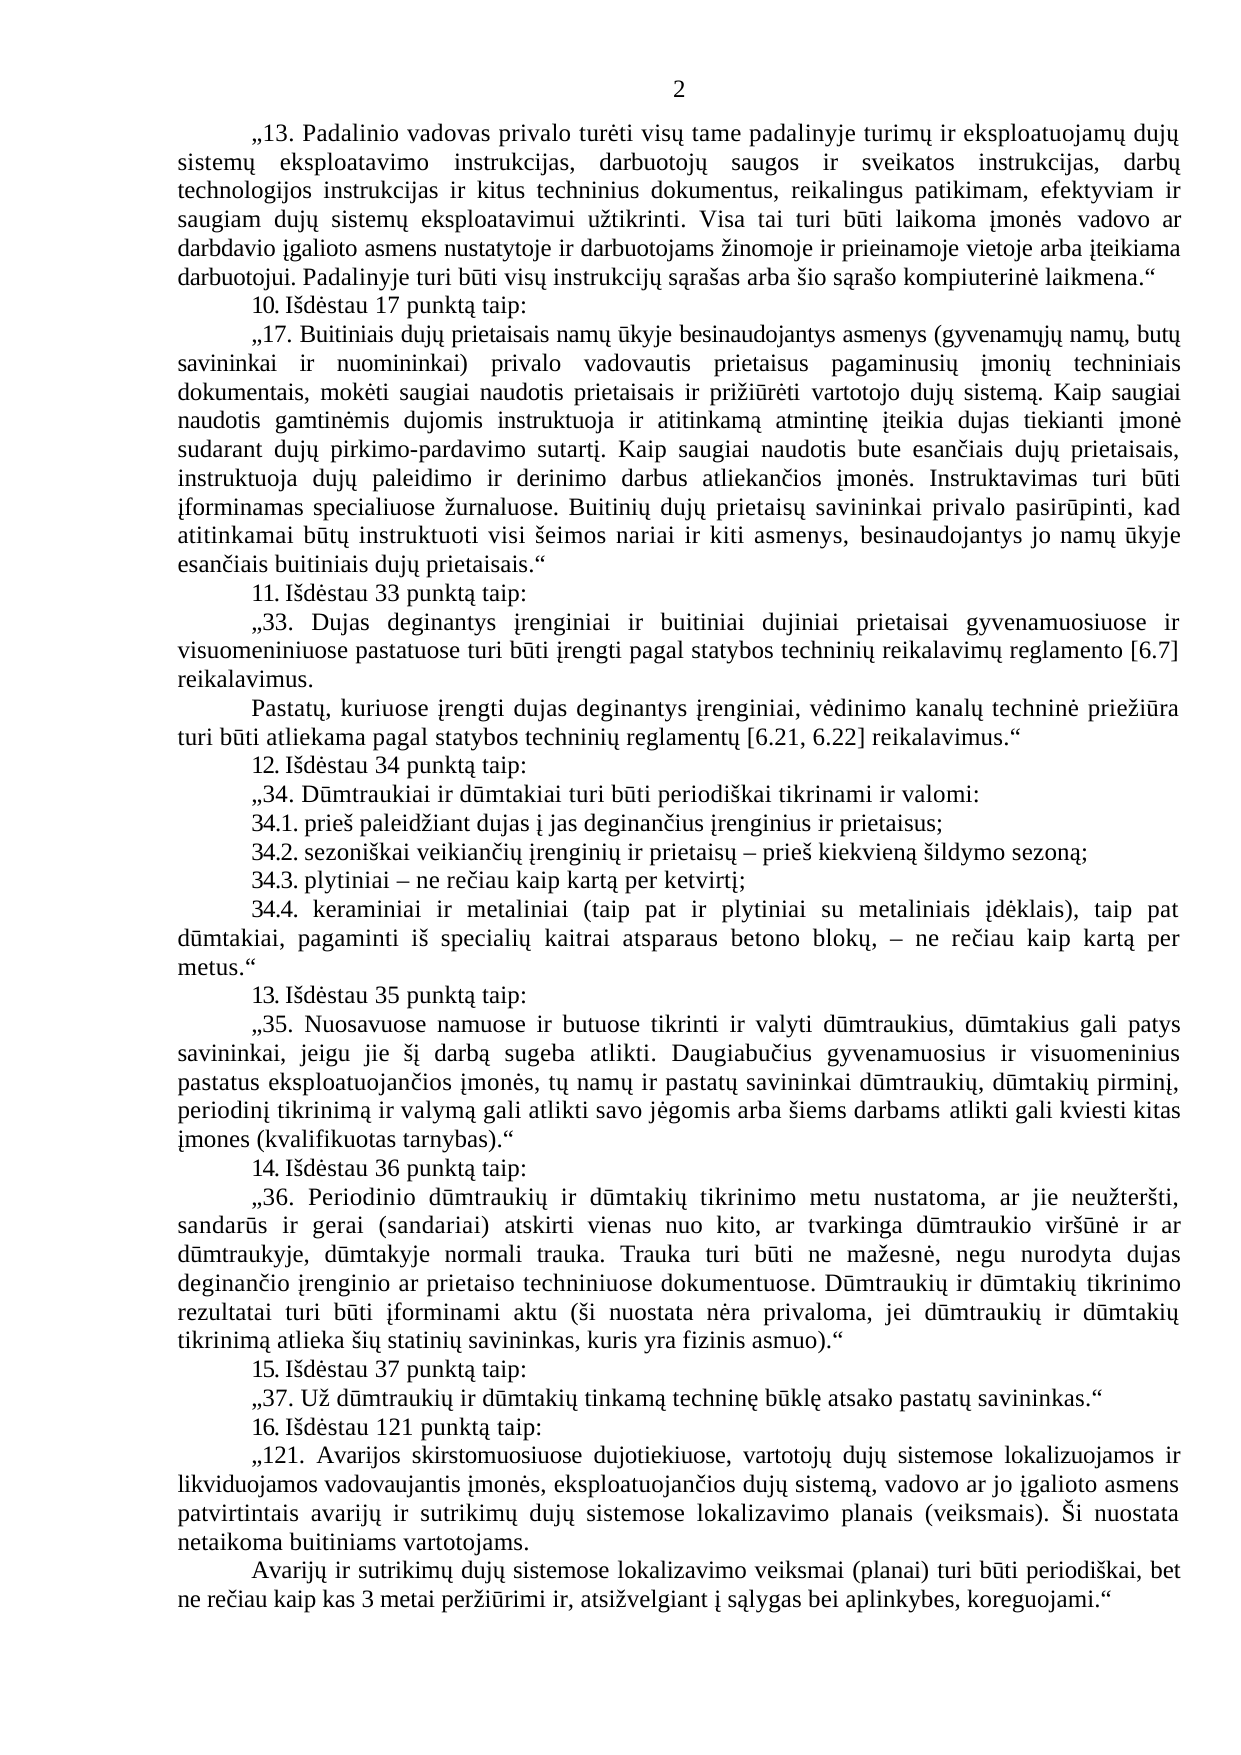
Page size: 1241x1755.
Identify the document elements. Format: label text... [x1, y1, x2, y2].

text „13. Padalinio vadovas privalo turėti visų tame padalinyje turimų ir eksploatuojamų dujų sistemų eksploatavimo instrukcijas, darbuotojų saugos ir sveikatos instrukcijas, darbų technologijos instrukcijas ir kitus techninius dokumentus, reikalingus patikimam, efektyviam ir saugiam dujų sistemų eksploatavimui užtikrinti. Visa tai turi būti laikoma įmonės vadovo ar darbdavio įgalioto asmens nustatytoje ir darbuotojams žinomoje ir prieinamoje vietoje arba įteikiama darbuotojui. Padalinyje turi būti visų instrukcijų sąrašas arba šio sąrašo kompiuterinė laikmena.“ [177, 118, 1181, 291]
text „34. Dūmtraukiai ir dūmtakiai turi būti periodiškai tikrinami ir valomi: [177, 779, 1181, 808]
text 16. Išdėstau 121 punktą taip: [177, 1412, 1181, 1441]
text „37. Už dūmtraukių ir dūmtakių tinkamą techninę būklę atsako pastatų savininkas.“ [177, 1383, 1181, 1412]
text 12. Išdėstau 34 punktą taip: [177, 751, 1181, 779]
text 15. Išdėstau 37 punktą taip: [177, 1354, 1181, 1383]
text 13. Išdėstau 35 punktą taip: [177, 981, 1181, 1009]
text 11. Išdėstau 33 punktą taip: [177, 578, 1181, 607]
text „121. Avarijos skirstomuosiuose dujotiekiuose, vartotojų dujų sistemose lokalizuojamos ir likviduojamos vadovaujantis įmonės, eksploatuojančios dujų sistemą, vadovo ar jo įgalioto asmens patvirtintais avarijų ir sutrikimų dujų sistemose lokalizavimo planais (veiksmais). Ši nuostata netaikoma buitiniams vartotojams. [177, 1441, 1181, 1556]
text 34.2. sezoniškai veikiančių įrenginių ir prietaisų – prieš kiekvieną šildymo sezoną; [177, 837, 1181, 866]
text 34.4. keraminiai ir metaliniai (taip pat ir plytiniai su metaliniais įdėklais), taip pat dūmtakiai, pagaminti iš specialių kaitrai atsparaus betono blokų, – ne rečiau kaip kartą per metus.“ [177, 894, 1181, 981]
text Avarijų ir sutrikimų dujų sistemose lokalizavimo veiksmai (planai) turi būti periodiškai, bet ne rečiau kaip kas 3 metai peržiūrimi ir, atsižvelgiant į sąlygas bei aplinkybes, koreguojami.“ [177, 1556, 1181, 1613]
text 10. Išdėstau 17 punktą taip: [177, 291, 1181, 319]
text „36. Periodinio dūmtraukių ir dūmtakių tikrinimo metu nustatoma, ar jie neužteršti, sandarūs ir gerai (sandariai) atskirti vienas nuo kito, ar tvarkinga dūmtraukio viršūnė ir ar dūmtraukyje, dūmtakyje normali trauka. Trauka turi būti ne mažesnė, negu nurodyta dujas deginančio įrenginio ar prietaiso techniniuose dokumentuose. Dūmtraukių ir dūmtakių tikrinimo rezultatai turi būti įforminami aktu (ši nuostata nėra privaloma, jei dūmtraukių ir dūmtakių tikrinimą atlieka šių statinių savininkas, kuris yra fizinis asmuo).“ [177, 1182, 1181, 1354]
text „33. Dujas deginantys įrenginiai ir buitiniai dujiniai prietaisai gyvenamuosiuose ir visuomeniniuose pastatuose turi būti įrengti pagal statybos techninių reikalavimų reglamento [6.7] reikalavimus. [177, 607, 1181, 693]
text 14. Išdėstau 36 punktą taip: [177, 1153, 1181, 1182]
text „17. Buitiniais dujų prietaisais namų ūkyje besinaudojantys asmenys (gyvenamųjų namų, butų savininkai ir nuomininkai) privalo vadovautis prietaisus pagaminusių įmonių techniniais dokumentais, mokėti saugiai naudotis prietaisais ir prižiūrėti vartotojo dujų sistemą. Kaip saugiai naudotis gamtinėmis dujomis instruktuoja ir atitinkamą atmintinę įteikia dujas tiekianti įmonė sudarant dujų pirkimo-pardavimo sutartį. Kaip saugiai naudotis bute esančiais dujų prietaisais, instruktuoja dujų paleidimo ir derinimo darbus atliekančios įmonės. Instruktavimas turi būti įforminamas specialiuose žurnaluose. Buitinių dujų prietaisų savininkai privalo pasirūpinti, kad atitinkamai būtų instruktuoti visi šeimos nariai ir kiti asmenys, besinaudojantys jo namų ūkyje esančiais buitiniais dujų prietaisais.“ [177, 319, 1181, 578]
text 34.3. plytiniai – ne rečiau kaip kartą per ketvirtį; [177, 866, 1181, 894]
text 34.1. prieš paleidžiant dujas į jas deginančius įrenginius ir prietaisus; [177, 808, 1181, 837]
text „35. Nuosavuose namuose ir butuose tikrinti ir valyti dūmtraukius, dūmtakius gali patys savininkai, jeigu jie šį darbą sugeba atlikti. Daugiabučius gyvenamuosius ir visuomeninius pastatus eksploatuojančios įmonės, tų namų ir pastatų savininkai dūmtraukių, dūmtakių pirminį, periodinį tikrinimą ir valymą gali atlikti savo jėgomis arba šiems darbams atlikti gali kviesti kitas įmones (kvalifikuotas tarnybas).“ [177, 1009, 1181, 1153]
text Pastatų, kuriuose įrengti dujas deginantys įrenginiai, vėdinimo kanalų techninė priežiūra turi būti atliekama pagal statybos techninių reglamentų [6.21, 6.22] reikalavimus.“ [177, 693, 1181, 751]
